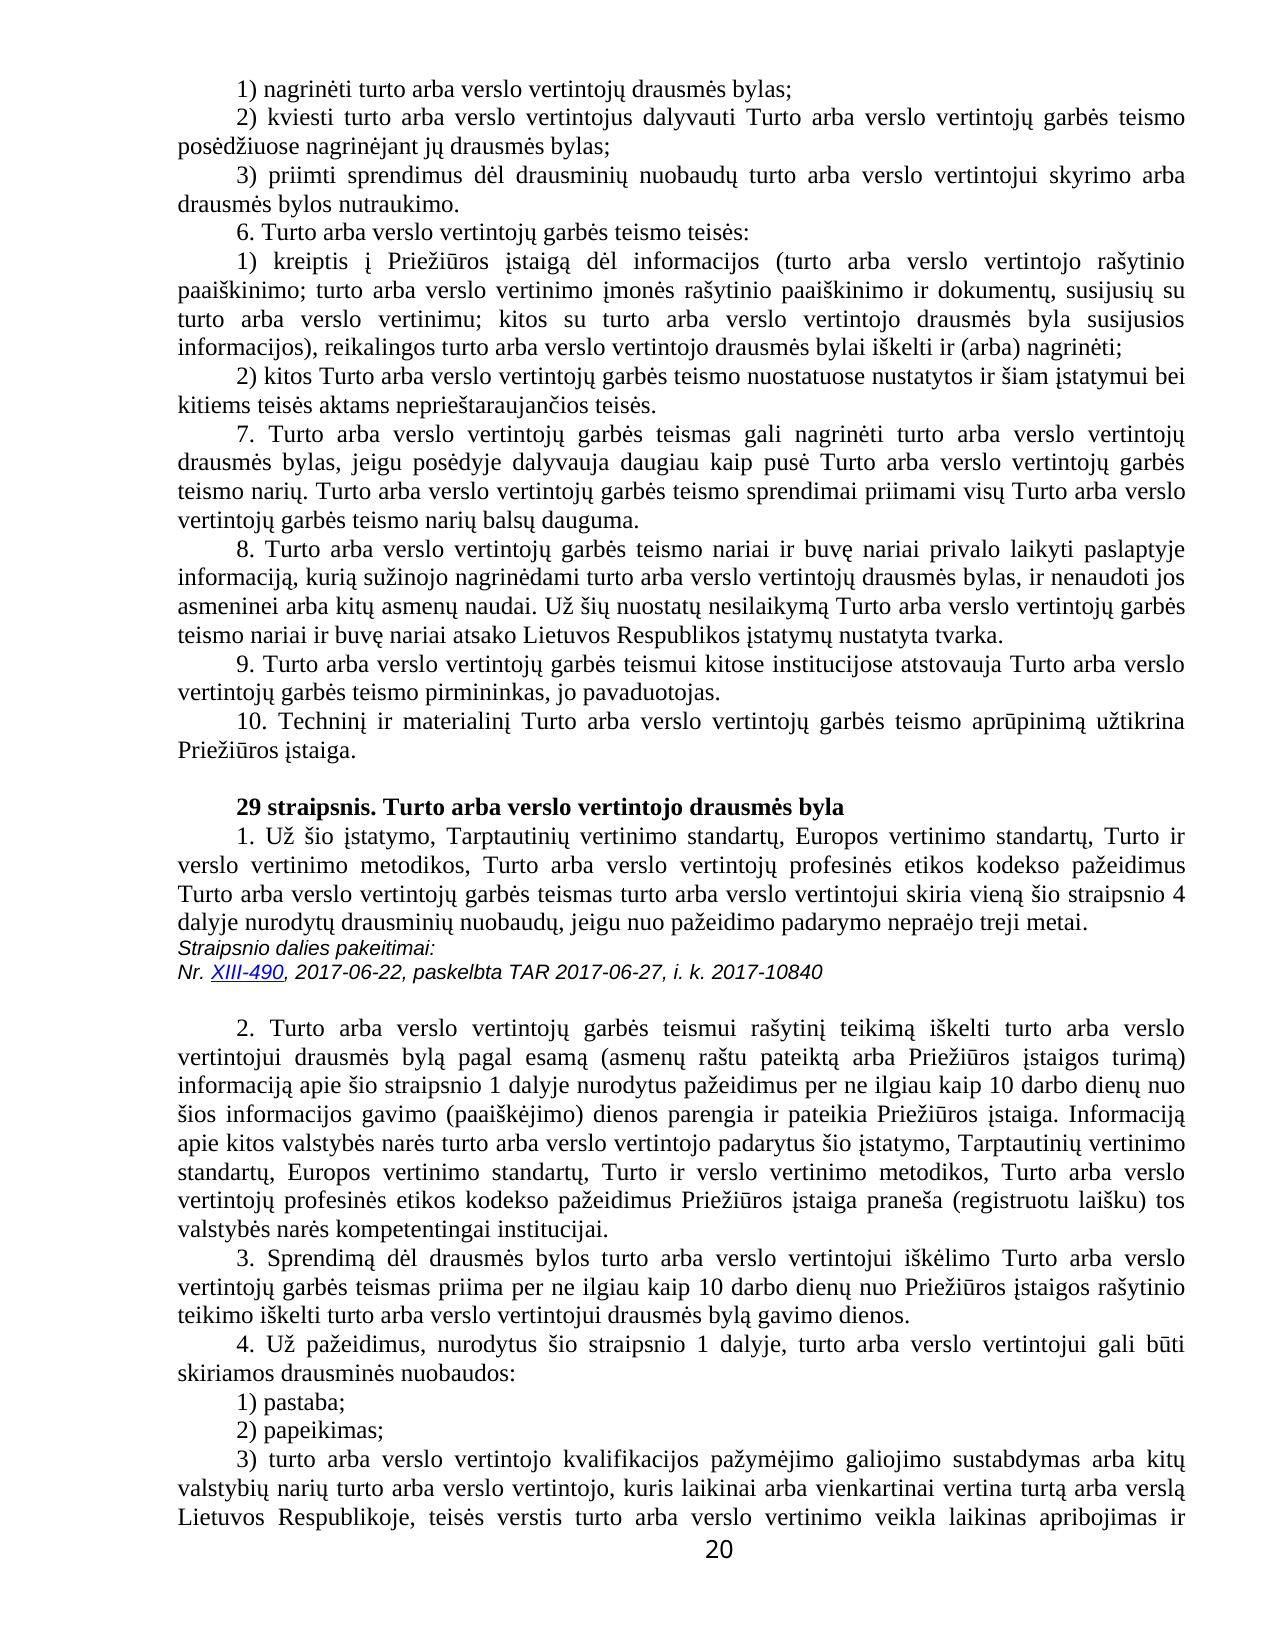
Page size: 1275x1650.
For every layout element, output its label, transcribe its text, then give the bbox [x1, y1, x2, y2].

text 9. Turto arba verslo vertintojų garbės teismui kitose institucijose atstovauja Turto arba verslo vertintojų garbės teismo pirmininkas, jo pavaduotojas. [177, 649, 1186, 706]
text 3. Sprendimą dėl drausmės bylos turto arba verslo vertintojui iškėlimo Turto arba verslo vertintojų garbės teismas priima per ne ilgiau kaip 10 darbo dienų nuo Priežiūros įstaigos rašytinio teikimo iškelti turto arba verslo vertintojui drausmės bylą gavimo dienos. [177, 1243, 1186, 1329]
text 10. Techninį ir materialinį Turto arba verslo vertintojų garbės teismo aprūpinimą užtikrina Priežiūros įstaiga. [177, 706, 1186, 764]
text Straipsnio dalies pakeitimai: [177, 936, 1186, 960]
text 29 straipsnis. Turto arba verslo vertintojo drausmės byla [177, 792, 1186, 821]
text 1) nagrinėti turto arba verslo vertintojų drausmės bylas; [177, 74, 1186, 102]
text 1) pastaba; [177, 1387, 1186, 1415]
text 8. Turto arba verslo vertintojų garbės teismo nariai ir buvę nariai privalo laikyti paslaptyje informaciją, kurią sužinojo nagrinėdami turto arba verslo vertintojų drausmės bylas, ir nenaudoti jos asmeninei arba kitų asmenų naudai. Už šių nuostatų nesilaikymą Turto arba verslo vertintojų garbės teismo nariai ir buvę nariai atsako Lietuvos Respublikos įstatymų nustatyta tvarka. [177, 534, 1186, 649]
text 3) turto arba verslo vertintojo kvalifikacijos pažymėjimo galiojimo sustabdymas arba kitų valstybių narių turto arba verslo vertintojo, kuris laikinai arba vienkartinai vertina turtą arba verslą Lietuvos Respublikoje, teisės verstis turto arba verslo vertinimo veikla laikinas apribojimas ir [177, 1444, 1186, 1530]
text 6. Turto arba verslo vertintojų garbės teismo teisės: [177, 217, 1186, 246]
text 1. Už šio įstatymo, Tarptautinių vertinimo standartų, Europos vertinimo standartų, Turto ir verslo vertinimo metodikos, Turto arba verslo vertintojų profesinės etikos kodekso pažeidimus Turto arba verslo vertintojų garbės teismas turto arba verslo vertintojui skiria vieną šio straipsnio 4 dalyje nurodytų drausminių nuobaudų, jeigu nuo pažeidimo padarymo nepraėjo treji metai. [177, 821, 1186, 936]
text 2) papeikimas; [177, 1415, 1186, 1444]
text 2) kitos Turto arba verslo vertintojų garbės teismo nuostatuose nustatytos ir šiam įstatymui bei kitiems teisės aktams neprieštaraujančios teisės. [177, 361, 1186, 419]
text 1) kreiptis į Priežiūros įstaigą dėl informacijos (turto arba verslo vertintojo rašytinio paaiškinimo; turto arba verslo vertinimo įmonės rašytinio paaiškinimo ir dokumentų, susijusių su turto arba verslo vertinimu; kitos su turto arba verslo vertintojo drausmės byla susijusios informacijos), reikalingos turto arba verslo vertintojo drausmės bylai iškelti ir (arba) nagrinėti; [177, 246, 1186, 361]
text 2. Turto arba verslo vertintojų garbės teismui rašytinį teikimą iškelti turto arba verslo vertintojui drausmės bylą pagal esamą (asmenų raštu pateiktą arba Priežiūros įstaigos turimą) informaciją apie šio straipsnio 1 dalyje nurodytus pažeidimus per ne ilgiau kaip 10 darbo dienų nuo šios informacijos gavimo (paaiškėjimo) dienos parengia ir pateikia Priežiūros įstaiga. Informaciją apie kitos valstybės narės turto arba verslo vertintojo padarytus šio įstatymo, Tarptautinių vertinimo standartų, Europos vertinimo standartų, Turto ir verslo vertinimo metodikos, Turto arba verslo vertintojų profesinės etikos kodekso pažeidimus Priežiūros įstaiga praneša (registruotu laišku) tos valstybės narės kompetentingai institucijai. [177, 1013, 1186, 1243]
text Nr. XIII-490, 2017-06-22, paskelbta TAR 2017-06-27, i. k. 2017-10840 [177, 960, 1186, 984]
text 4. Už pažeidimus, nurodytus šio straipsnio 1 dalyje, turto arba verslo vertintojui gali būti skiriamos drausminės nuobaudos: [177, 1329, 1186, 1387]
text 3) priimti sprendimus dėl drausminių nuobaudų turto arba verslo vertintojui skyrimo arba drausmės bylos nutraukimo. [177, 160, 1186, 217]
text 2) kviesti turto arba verslo vertintojus dalyvauti Turto arba verslo vertintojų garbės teismo posėdžiuose nagrinėjant jų drausmės bylas; [177, 102, 1186, 160]
text 7. Turto arba verslo vertintojų garbės teismas gali nagrinėti turto arba verslo vertintojų drausmės bylas, jeigu posėdyje dalyvauja daugiau kaip pusė Turto arba verslo vertintojų garbės teismo narių. Turto arba verslo vertintojų garbės teismo sprendimai priimami visų Turto arba verslo vertintojų garbės teismo narių balsų dauguma. [177, 419, 1186, 534]
